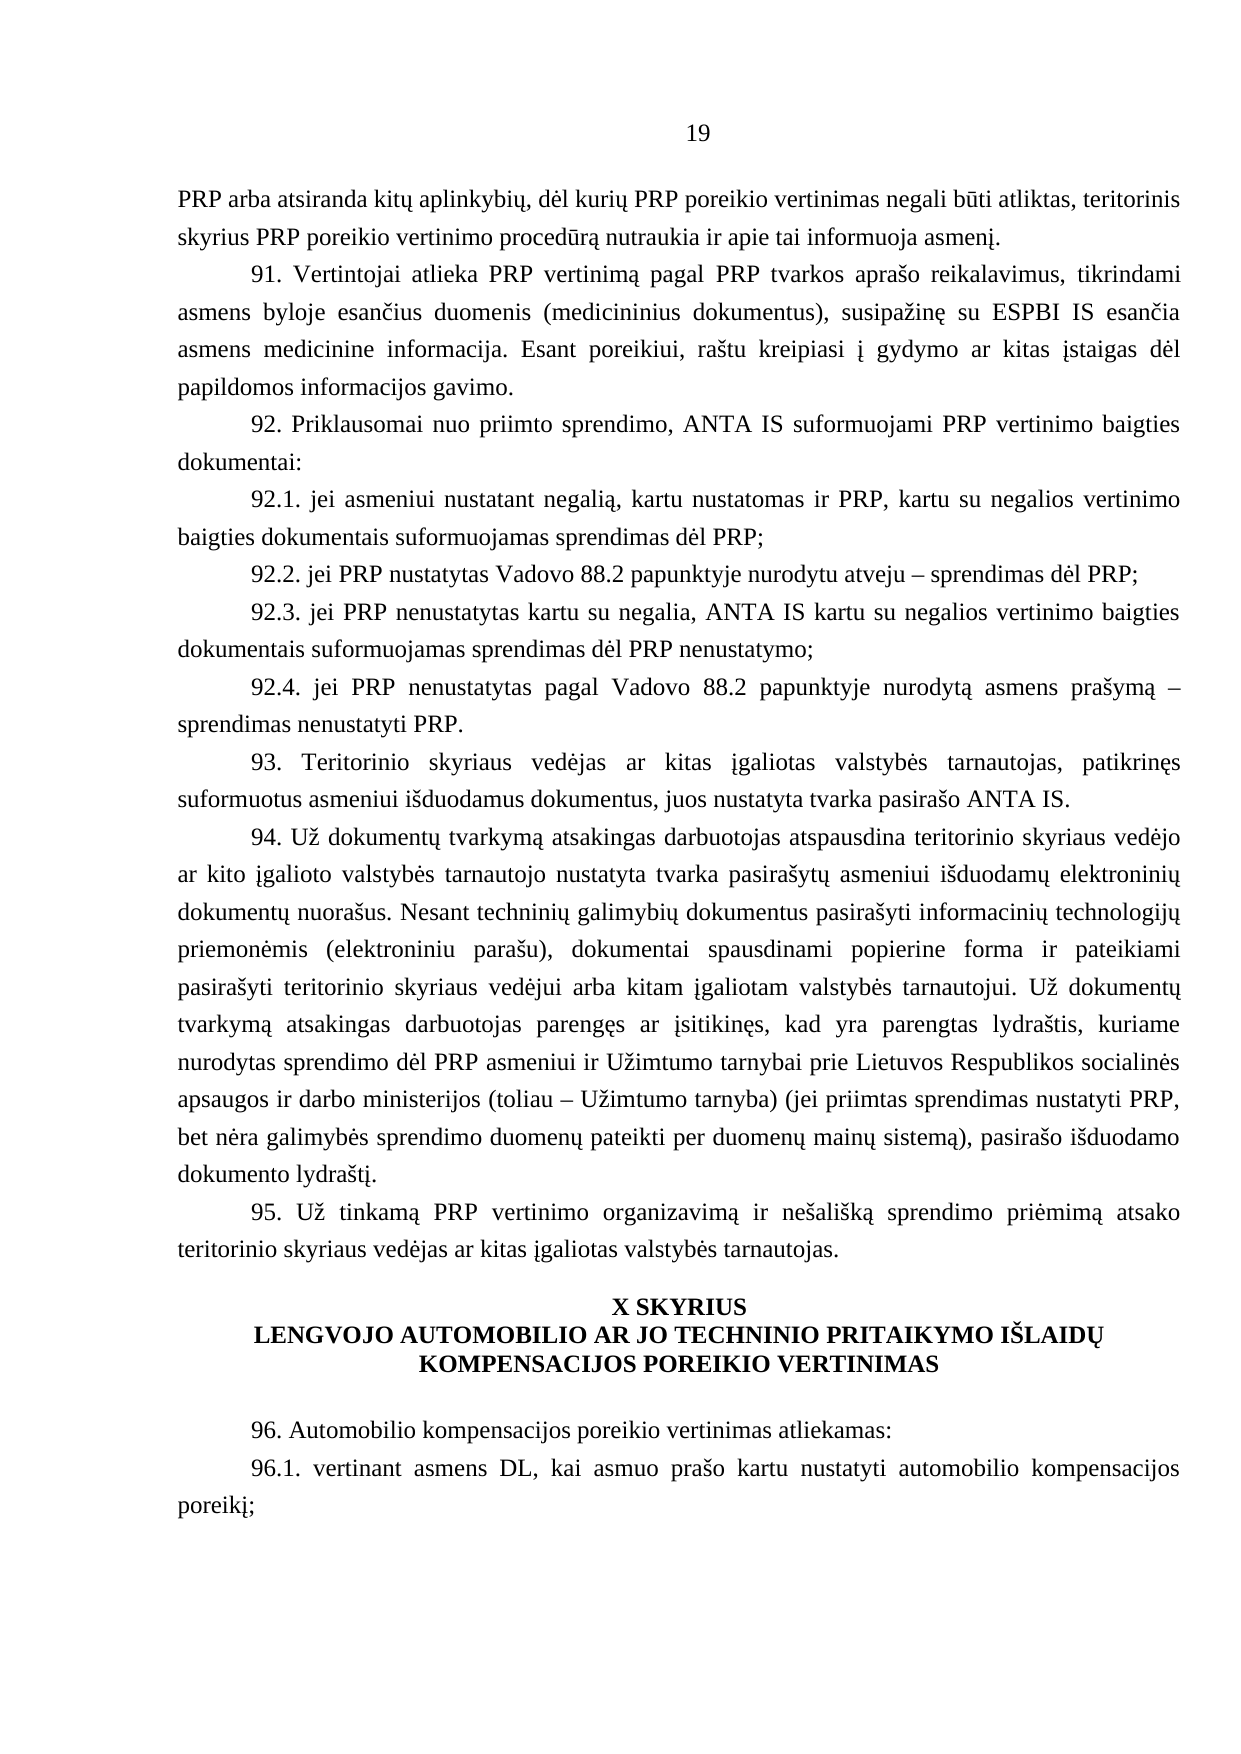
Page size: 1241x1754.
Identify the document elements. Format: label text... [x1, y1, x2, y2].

text 93. Teritorinio skyriaus vedėjas ar kitas įgaliotas valstybės tarnautojas, patikrinęs suformuotus asmeniui išduodamus dokumentus, juos nustatyta tvarka pasirašo ANTA IS. [177, 738, 1181, 813]
text PRP arba atsiranda kitų aplinkybių, dėl kurių PRP poreikio vertinimas negali būti atliktas, teritorinis skyrius PRP poreikio vertinimo procedūrą nutraukia ir apie tai informuoja asmenį. [177, 176, 1181, 251]
text 96.1. vertinant asmens DL, kai asmuo prašo kartu nustatyti automobilio kompensacijos poreikį; [177, 1444, 1181, 1519]
text X SKYRIUS [177, 1292, 1181, 1321]
text 92.4. jei PRP nenustatytas pagal Vadovo 88.2 papunktyje nurodytą asmens prašymą – sprendimas nenustatyti PRP. [177, 663, 1181, 738]
text 95. Už tinkamą PRP vertinimo organizavimą ir nešališką sprendimo priėmimą atsako teritorinio skyriaus vedėjas ar kitas įgaliotas valstybės tarnautojas. [177, 1188, 1181, 1263]
text 91. Vertintojai atlieka PRP vertinimą pagal PRP tvarkos aprašo reikalavimus, tikrindami asmens byloje esančius duomenis (medicininius dokumentus), susipažinę su ESPBI IS esančia asmens medicinine informacija. Esant poreikiui, raštu kreipiasi į gydymo ar kitas įstaigas dėl papildomos informacijos gavimo. [177, 251, 1181, 401]
text 96. Automobilio kompensacijos poreikio vertinimas atliekamas: [177, 1407, 1181, 1444]
text 92. Priklausomai nuo priimto sprendimo, ANTA IS suformuojami PRP vertinimo baigties dokumentai: [177, 401, 1181, 476]
text 92.2. jei PRP nustatytas Vadovo 88.2 papunktyje nurodytu atveju – sprendimas dėl PRP; [177, 551, 1181, 588]
text 94. Už dokumentų tvarkymą atsakingas darbuotojas atspausdina teritorinio skyriaus vedėjo ar kito įgalioto valstybės tarnautojo nustatyta tvarka pasirašytų asmeniui išduodamų elektroninių dokumentų nuorašus. Nesant techninių galimybių dokumentus pasirašyti informacinių technologijų priemonėmis (elektroniniu parašu), dokumentai spausdinami popierine forma ir pateikiami pasirašyti teritorinio skyriaus vedėjui arba kitam įgaliotam valstybės tarnautojui. Už dokumentų tvarkymą atsakingas darbuotojas parengęs ar įsitikinęs, kad yra parengtas lydraštis, kuriame nurodytas sprendimo dėl PRP asmeniui ir Užimtumo tarnybai prie Lietuvos Respublikos socialinės apsaugos ir darbo ministerijos (toliau – Užimtumo tarnyba) (jei priimtas sprendimas nustatyti PRP, bet nėra galimybės sprendimo duomenų pateikti per duomenų mainų sistemą), pasirašo išduodamo dokumento lydraštį. [177, 813, 1181, 1188]
text 92.3. jei PRP nenustatytas kartu su negalia, ANTA IS kartu su negalios vertinimo baigties dokumentais suformuojamas sprendimas dėl PRP nenustatymo; [177, 588, 1181, 663]
text 92.1. jei asmeniui nustatant negalią, kartu nustatomas ir PRP, kartu su negalios vertinimo baigties dokumentais suformuojamas sprendimas dėl PRP; [177, 476, 1181, 551]
text LENGVOJO AUTOMOBILIO AR JO TECHNINIO PRITAIKYMO IŠLAIDŲ KOMPENSACIJOS POREIKIO VERTINIMAS [177, 1321, 1181, 1378]
